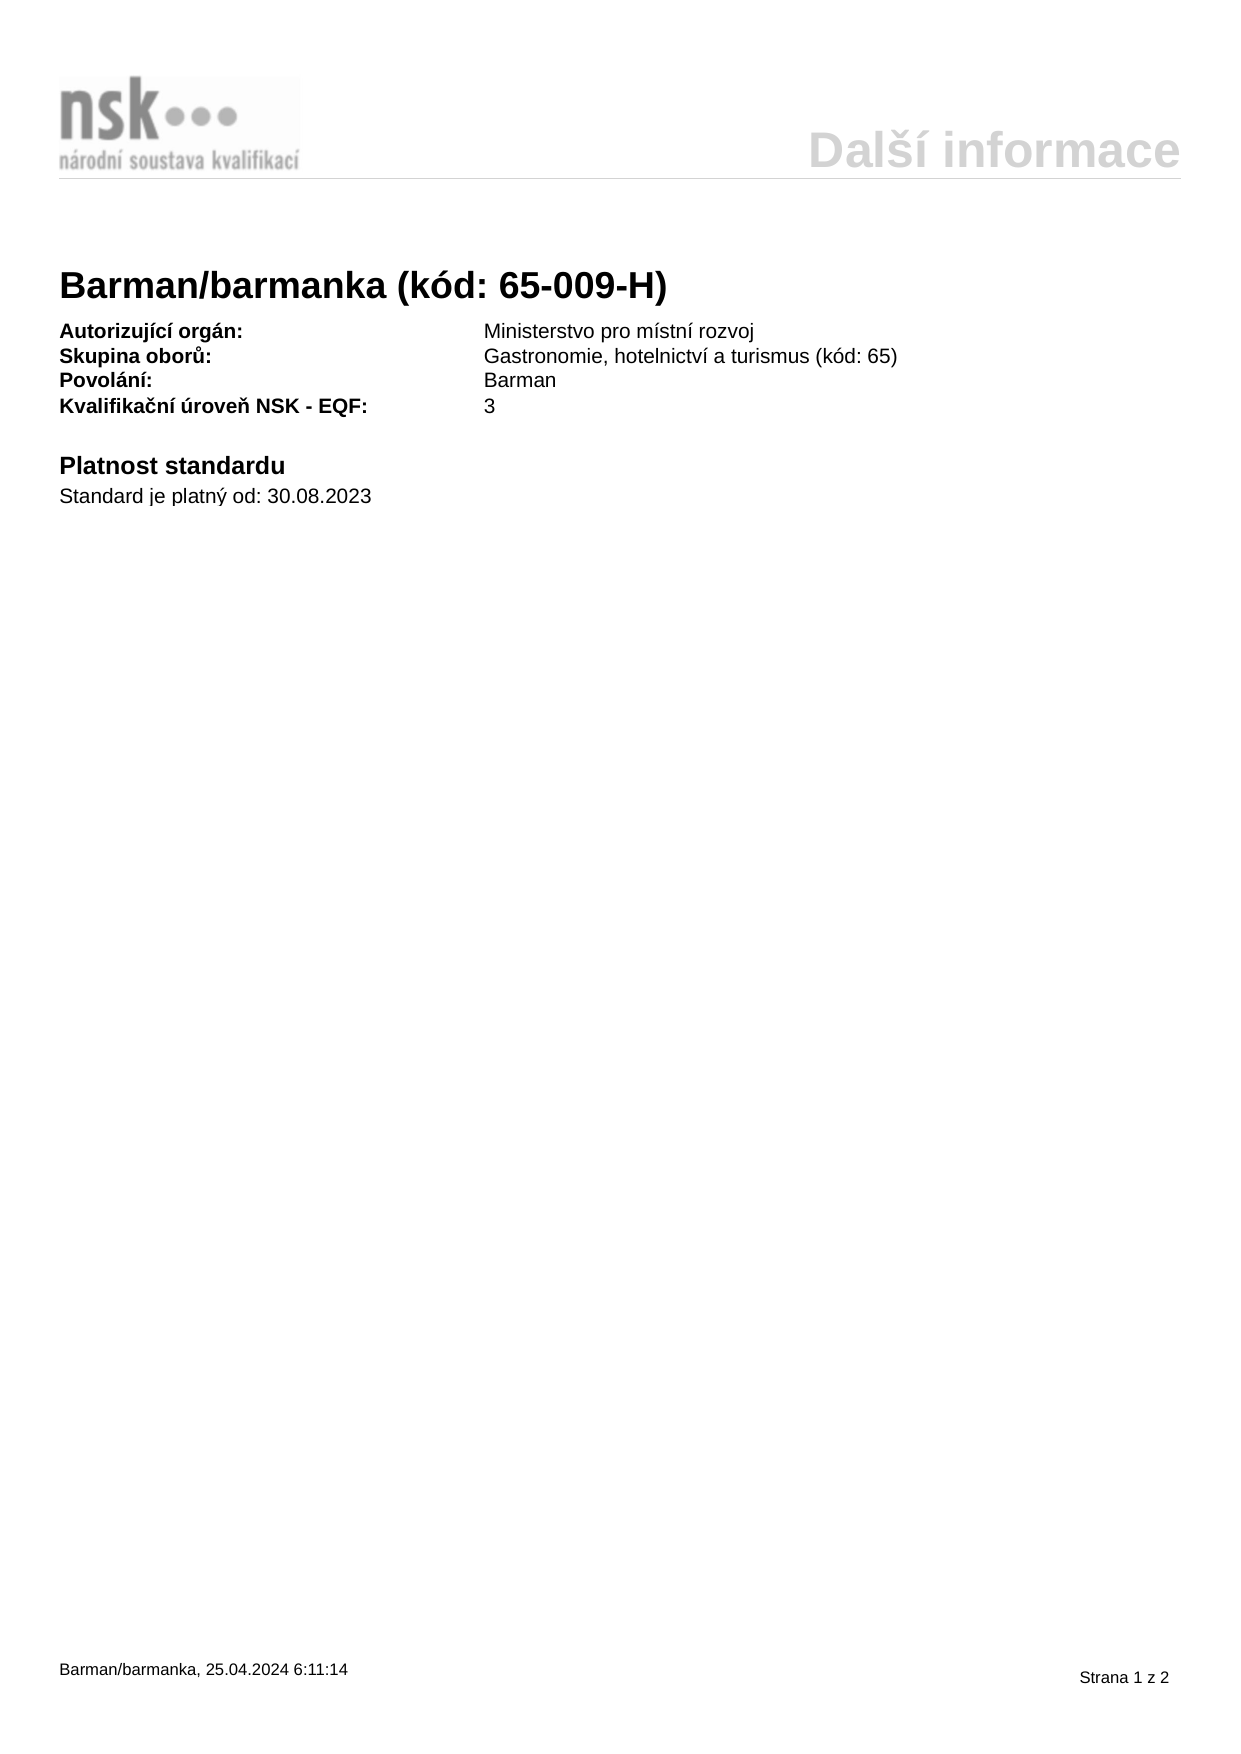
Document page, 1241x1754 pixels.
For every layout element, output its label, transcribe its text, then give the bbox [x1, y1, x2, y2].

table_cell [59, 506, 483, 806]
table_cell [59, 806, 483, 1106]
table_cell [484, 307, 620, 319]
table_cell [626, 1106, 862, 1383]
table_cell [59, 196, 483, 224]
table_cell Kvalifikační úroveň NSK - EQF: [59, 394, 483, 417]
table_cell [1169, 196, 1181, 224]
table_cell [59, 179, 1181, 196]
table_cell [1169, 1660, 1181, 1696]
table_cell [484, 806, 620, 1106]
table_cell [59, 307, 483, 319]
table_cell [862, 806, 1169, 1106]
table_cell Skupina oborů: [59, 344, 483, 368]
table_cell [620, 418, 626, 447]
table_cell [484, 506, 620, 806]
table_cell Povolání: [59, 368, 483, 392]
table_cell [620, 196, 626, 224]
table_cell [626, 1384, 862, 1659]
table_cell [862, 1384, 1169, 1659]
table_cell Barman/barmanka, 25.04.2024 6:11:14 [59, 1660, 862, 1696]
table_cell [484, 418, 620, 447]
table_cell [620, 1106, 626, 1383]
table_cell [620, 806, 626, 1106]
table_cell [862, 307, 1169, 319]
table_header Další informace [626, 59, 1181, 178]
table_cell [1169, 307, 1181, 319]
table_cell [626, 806, 862, 1106]
table_cell Gastronomie, hotelnictví a turismus (kód: 65) [484, 344, 1181, 368]
table_cell [484, 172, 620, 178]
table_cell [59, 1384, 483, 1659]
table_cell Barman [484, 368, 1181, 393]
table_cell [626, 506, 862, 806]
table_cell [862, 418, 1169, 447]
table_header [621, 59, 626, 172]
table_cell 3 [484, 394, 1181, 417]
table_cell [626, 307, 862, 319]
table_cell [484, 196, 620, 224]
table_cell [1169, 806, 1181, 1106]
table_cell [59, 1106, 483, 1383]
table_cell Strana 1 z 2 [862, 1660, 1169, 1696]
table_cell Platnost standardu [59, 448, 1181, 483]
table_cell [59, 418, 483, 447]
table_cell [620, 1384, 626, 1659]
table_cell [1169, 1106, 1181, 1383]
table_cell [862, 506, 1169, 806]
table_cell Autorizující orgán: [59, 319, 483, 343]
table_cell Standard je platný od: 30.08.2023 [59, 484, 1181, 506]
table_cell [626, 196, 862, 224]
table_cell [484, 1384, 620, 1659]
table_cell [862, 196, 1169, 224]
table_cell Ministerstvo pro místní rozvoj [484, 319, 1181, 344]
table_cell [1169, 418, 1181, 447]
table_cell [1169, 1384, 1181, 1659]
table_cell [484, 1106, 620, 1383]
picture [58, 59, 621, 172]
table_cell [1169, 506, 1181, 806]
table_cell [59, 172, 483, 178]
table_cell [862, 1106, 1169, 1383]
table_cell [620, 506, 626, 806]
table_cell Barman/barmanka (kód: 65-009-H) [59, 224, 1181, 307]
table_cell [620, 307, 626, 319]
table_cell [626, 418, 862, 447]
